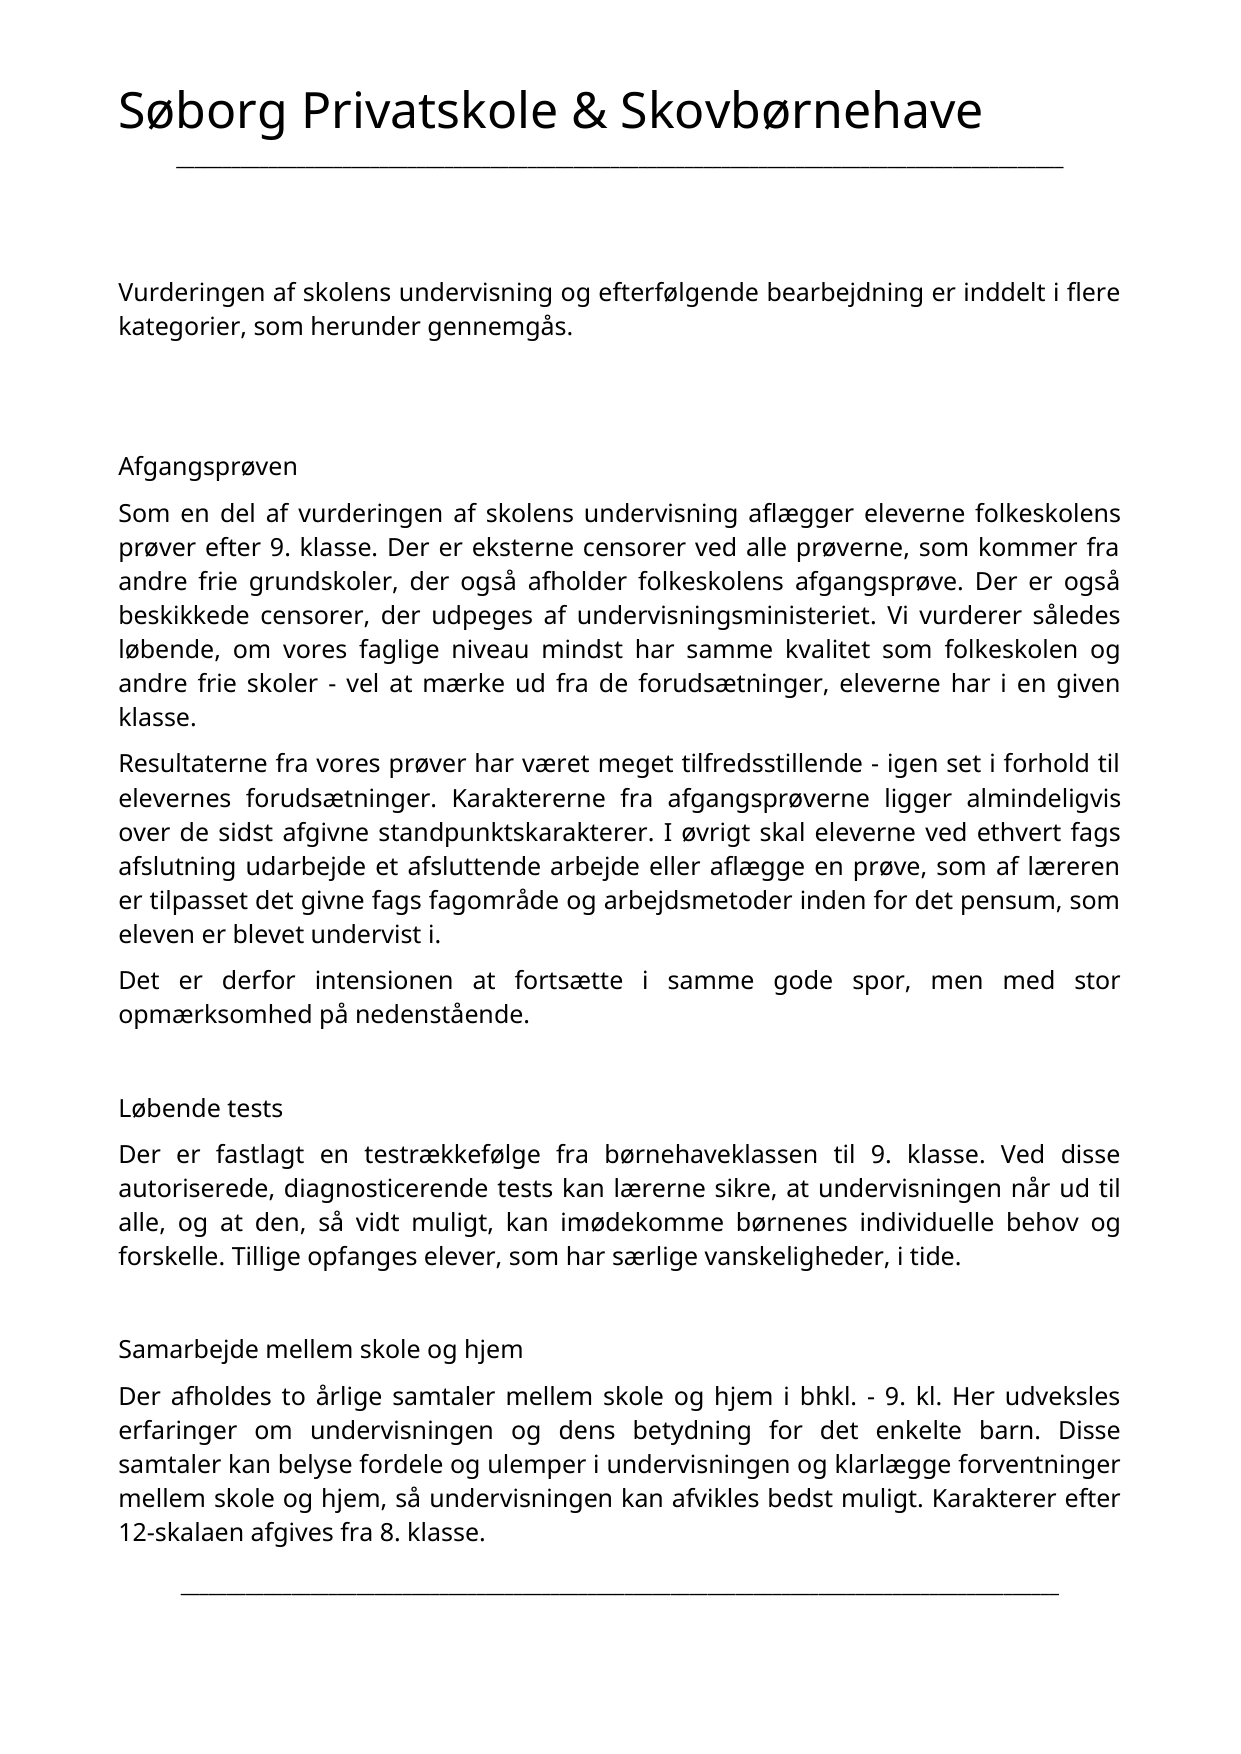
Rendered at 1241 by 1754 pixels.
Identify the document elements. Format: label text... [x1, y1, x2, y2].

text Der er fastlagt en testrækkefølge fra børnehaveklassen til 9. klasse. Ved disse autoriserede, diagnosticerende tests kan lærerne sikre, at undervisningen når ud til alle, og at den, så vidt muligt, kan imødekomme børnenes individuelle behov og forskelle. Tillige opfanges elever, som har særlige vanskeligheder, i tide. [118, 1137, 1122, 1273]
text Vurderingen af skolens undervisning og efterfølgende bearbejdning er inddelt i flere kategorier, som herunder gennemgås. [118, 275, 1122, 343]
text Løbende tests [118, 1090, 1122, 1124]
text Afgangsprøven [118, 449, 1122, 483]
text Der afholdes to årlige samtaler mellem skole og hjem i bhkl. - 9. kl. Her udveksles erfaringer om undervisningen og dens betydning for det enkelte barn. Disse samtaler kan belyse fordele og ulemper i undervisningen og klarlægge forventninger mellem skole og hjem, så undervisningen kan afvikles bedst muligt. Karakterer efter 12-skalaen afgives fra 8. klasse. [118, 1379, 1122, 1549]
text Som en del af vurderingen af skolens undervisning aflægger eleverne folkeskolens prøver efter 9. klasse. Der er eksterne censorer ved alle prøverne, som kommer fra andre frie grundskoler, der også afholder folkeskolens afgangsprøve. Der er også beskikkede censorer, der udpeges af undervisningsministeriet. Vi vurderer således løbende, om vores faglige niveau mindst har samme kvalitet som folkeskolen og andre frie skoler - vel at mærke ud fra de forudsætninger, eleverne har i en given klasse. [118, 495, 1122, 734]
text Resultaterne fra vores prøver har været meget tilfredsstillende - igen set i forhold til elevernes forudsætninger. Karaktererne fra afgangsprøverne ligger almindeligvis over de sidst afgivne standpunktskarakterer. I øvrigt skal eleverne ved ethvert fags afslutning udarbejde et afsluttende arbejde eller aflægge en prøve, som af læreren er tilpasset det givne fags fagområde og arbejdsmetoder inden for det pensum, som eleven er blevet undervist i. [118, 746, 1122, 951]
text Samarbejde mellem skole og hjem [118, 1332, 1122, 1366]
text Det er derfor intensionen at fortsætte i samme gode spor, men med stor opmærksomhed på nedenstående. [118, 963, 1122, 1031]
